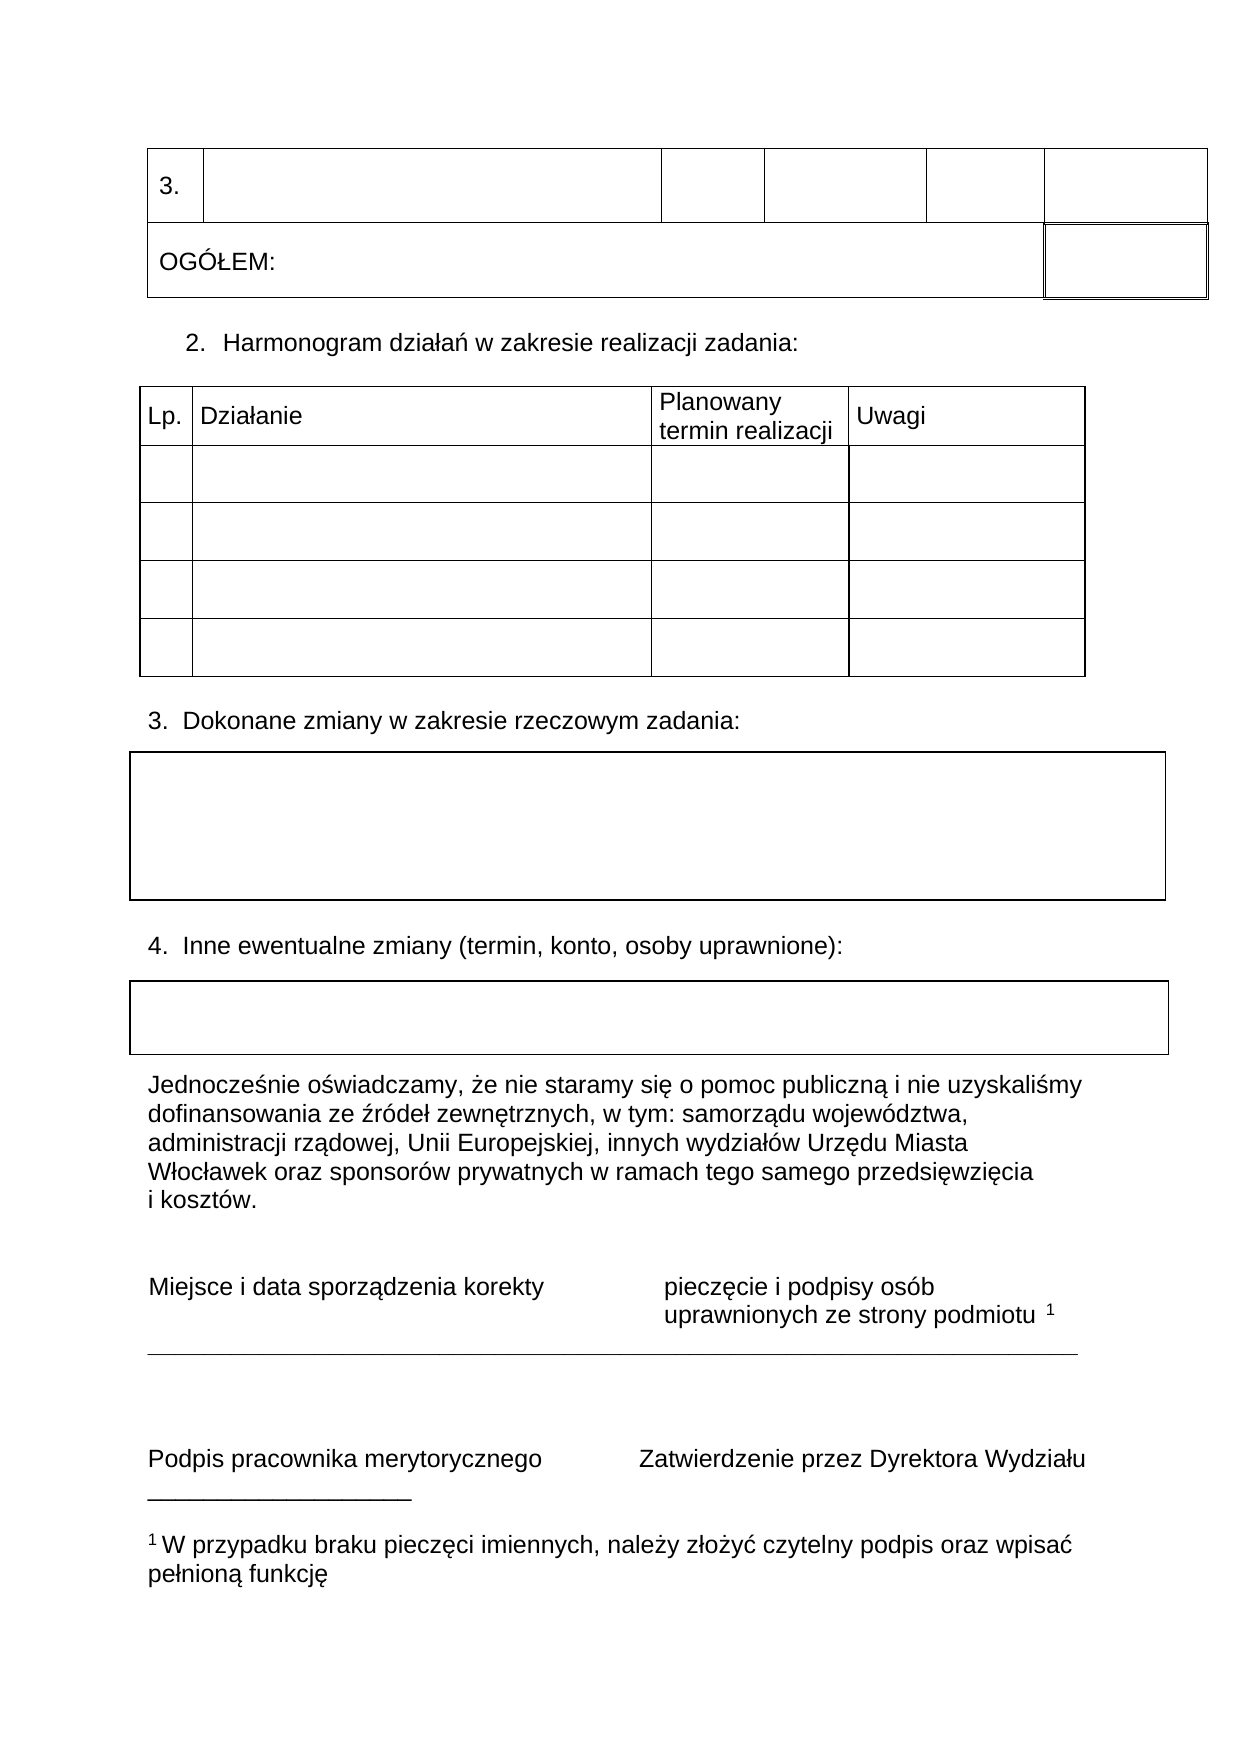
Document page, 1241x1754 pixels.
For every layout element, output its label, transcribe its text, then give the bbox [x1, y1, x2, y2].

table_cell [765, 149, 926, 222]
table_header Lp. [141, 387, 192, 444]
text 1 W przypadku braku pieczęci imiennych, należy złożyć czytelny podpis oraz wpisać pełnioną funkcję [148, 1530, 1093, 1588]
text ___________________ [148, 1473, 1093, 1501]
text ___________________________________________________________________ [148, 1329, 1093, 1358]
table_cell 3. [148, 149, 203, 222]
table_header Planowany termin realizacji [652, 387, 848, 444]
table_cell [652, 619, 848, 676]
table_cell [193, 446, 651, 502]
table_cell [652, 503, 848, 560]
table_header Uwagi [849, 387, 1084, 444]
text Jednocześnie oświadczamy, że nie staramy się o pomoc publiczną i nie uzyskaliśmy dofinansowania ze źródeł zewnętrznych, w tym: samorządu województwa, administracji rządowej, Unii Europejskiej, innych wydziałów Urzędu Miasta Włocławek oraz sponsorów prywatnych w ramach tego samego przedsięwzięcia i kosztów. [148, 1070, 1093, 1214]
table_cell [141, 619, 192, 676]
table_cell [1045, 149, 1207, 222]
table_cell [1046, 225, 1206, 297]
table_header Działanie [193, 387, 651, 444]
table_cell [662, 149, 764, 222]
text 3. Dokonane zmiany w zakresie rzeczowym zadania: [148, 706, 1093, 734]
table_cell [927, 149, 1044, 222]
table_cell [652, 561, 848, 618]
table_cell [850, 561, 1084, 618]
table_cell [141, 561, 192, 618]
text Miejsce i data sporządzenia korekty pieczęcie i podpisy osób uprawnionych ze strony podmiotu 1 [148, 1271, 1093, 1329]
text 4. Inne ewentualne zmiany (termin, konto, osoby uprawnione): [148, 931, 1093, 960]
table_cell [141, 446, 192, 502]
table_cell [850, 503, 1084, 560]
table_cell [652, 446, 848, 502]
table_cell OGÓŁEM: [148, 223, 1043, 297]
list Harmonogram działań w zakresie realizacji zadania: [185, 328, 1093, 357]
table_cell [193, 619, 651, 676]
table_cell [141, 503, 192, 560]
table_cell [204, 149, 661, 222]
table_cell [193, 503, 651, 560]
table_cell [193, 561, 651, 618]
table_cell [850, 446, 1084, 502]
text Podpis pracownika merytorycznego Zatwierdzenie przez Dyrektora Wydziału [148, 1444, 1093, 1473]
table_cell [850, 619, 1084, 676]
